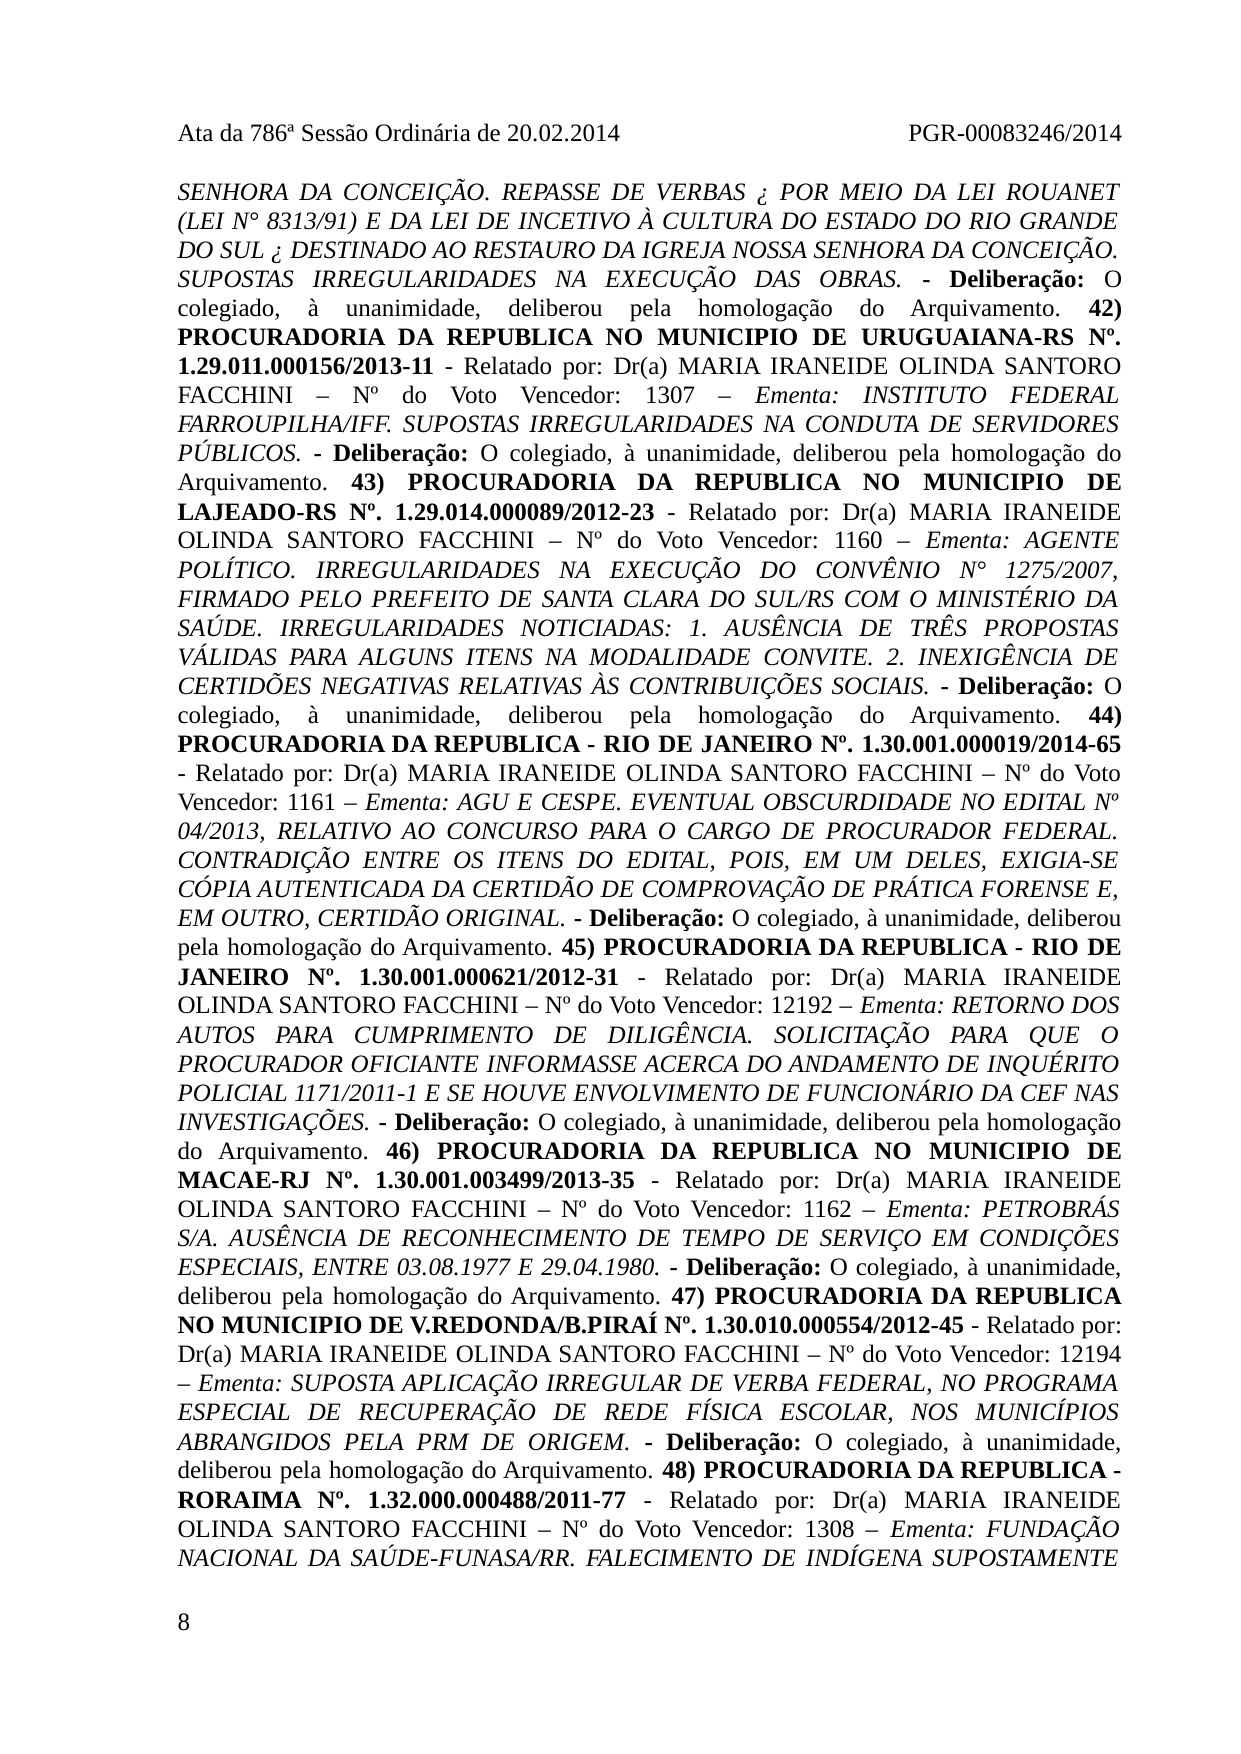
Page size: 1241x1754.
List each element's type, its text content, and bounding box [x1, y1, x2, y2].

text SENHORA DA CONCEIÇÃO. REPASSE DE VERBAS ¿ POR MEIO DA LEI ROUANET (LEI N° 8313/91) E DA LEI DE INCETIVO À CULTURA DO ESTADO DO RIO GRANDE DO SUL ¿ DESTINADO AO RESTAURO DA IGREJA NOSSA SENHORA DA CONCEIÇÃO. SUPOSTAS IRREGULARIDADES NA EXECUÇÃO DAS OBRAS. - Deliberação: O colegiado, à unanimidade, deliberou pela homologação do Arquivamento. 42) PROCURADORIA DA REPUBLICA NO MUNICIPIO DE URUGUAIANA-RS Nº. 1.29.011.000156/2013-11 - Relatado por: Dr(a) MARIA IRANEIDE OLINDA SANTORO FACCHINI – Nº do Voto Vencedor: 1307 – Ementa: INSTITUTO FEDERAL FARROUPILHA/IFF. SUPOSTAS IRREGULARIDADES NA CONDUTA DE SERVIDORES PÚBLICOS. - Deliberação: O colegiado, à unanimidade, deliberou pela homologação do Arquivamento. 43) PROCURADORIA DA REPUBLICA NO MUNICIPIO DE LAJEADO-RS Nº. 1.29.014.000089/2012-23 - Relatado por: Dr(a) MARIA IRANEIDE OLINDA SANTORO FACCHINI – Nº do Voto Vencedor: 1160 – Ementa: AGENTE POLÍTICO. IRREGULARIDADES NA EXECUÇÃO DO CONVÊNIO N° 1275/2007, FIRMADO PELO PREFEITO DE SANTA CLARA DO SUL/RS COM O MINISTÉRIO DA SAÚDE. IRREGULARIDADES NOTICIADAS: 1. AUSÊNCIA DE TRÊS PROPOSTAS VÁLIDAS PARA ALGUNS ITENS NA MODALIDADE CONVITE. 2. INEXIGÊNCIA DE CERTIDÕES NEGATIVAS RELATIVAS ÀS CONTRIBUIÇÕES SOCIAIS. - Deliberação: O colegiado, à unanimidade, deliberou pela homologação do Arquivamento. 44) PROCURADORIA DA REPUBLICA - RIO DE JANEIRO Nº. 1.30.001.000019/2014-65 - Relatado por: Dr(a) MARIA IRANEIDE OLINDA SANTORO FACCHINI – Nº do Voto Vencedor: 1161 – Ementa: AGU E CESPE. EVENTUAL OBSCURDIDADE NO EDITAL Nº 04/2013, RELATIVO AO CONCURSO PARA O CARGO DE PROCURADOR FEDERAL. CONTRADIÇÃO ENTRE OS ITENS DO EDITAL, POIS, EM UM DELES, EXIGIA-SE CÓPIA AUTENTICADA DA CERTIDÃO DE COMPROVAÇÃO DE PRÁTICA FORENSE E, EM OUTRO, CERTIDÃO ORIGINAL. - Deliberação: O colegiado, à unanimidade, deliberou pela homologação do Arquivamento. 45) PROCURADORIA DA REPUBLICA - RIO DE JANEIRO Nº. 1.30.001.000621/2012-31 - Relatado por: Dr(a) MARIA IRANEIDE OLINDA SANTORO FACCHINI – Nº do Voto Vencedor: 12192 – Ementa: RETORNO DOS AUTOS PARA CUMPRIMENTO DE DILIGÊNCIA. SOLICITAÇÃO PARA QUE O PROCURADOR OFICIANTE INFORMASSE ACERCA DO ANDAMENTO DE INQUÉRITO POLICIAL 1171/2011-1 E SE HOUVE ENVOLVIMENTO DE FUNCIONÁRIO DA CEF NAS INVESTIGAÇÕES. - Deliberação: O colegiado, à unanimidade, deliberou pela homologação do Arquivamento. 46) PROCURADORIA DA REPUBLICA NO MUNICIPIO DE MACAE-RJ Nº. 1.30.001.003499/2013-35 - Relatado por: Dr(a) MARIA IRANEIDE OLINDA SANTORO FACCHINI – Nº do Voto Vencedor: 1162 – Ementa: PETROBRÁS S/A. AUSÊNCIA DE RECONHECIMENTO DE TEMPO DE SERVIÇO EM CONDIÇÕES ESPECIAIS, ENTRE 03.08.1977 E 29.04.1980. - Deliberação: O colegiado, à unanimidade, deliberou pela homologação do Arquivamento. 47) PROCURADORIA DA REPUBLICA NO MUNICIPIO DE V.REDONDA/B.PIRAÍ Nº. 1.30.010.000554/2012-45 - Relatado por: Dr(a) MARIA IRANEIDE OLINDA SANTORO FACCHINI – Nº do Voto Vencedor: 12194 – Ementa: SUPOSTA APLICAÇÃO IRREGULAR DE VERBA FEDERAL, NO PROGRAMA ESPECIAL DE RECUPERAÇÃO DE REDE FÍSICA ESCOLAR, NOS MUNICÍPIOS ABRANGIDOS PELA PRM DE ORIGEM. - Deliberação: O colegiado, à unanimidade, deliberou pela homologação do Arquivamento. 48) PROCURADORIA DA REPUBLICA - RORAIMA Nº. 1.32.000.000488/2011-77 - Relatado por: Dr(a) MARIA IRANEIDE OLINDA SANTORO FACCHINI – Nº do Voto Vencedor: 1308 – Ementa: FUNDAÇÃO NACIONAL DA SAÚDE-FUNASA/RR. FALECIMENTO DE INDÍGENA SUPOSTAMENTE [177, 177, 1122, 1572]
